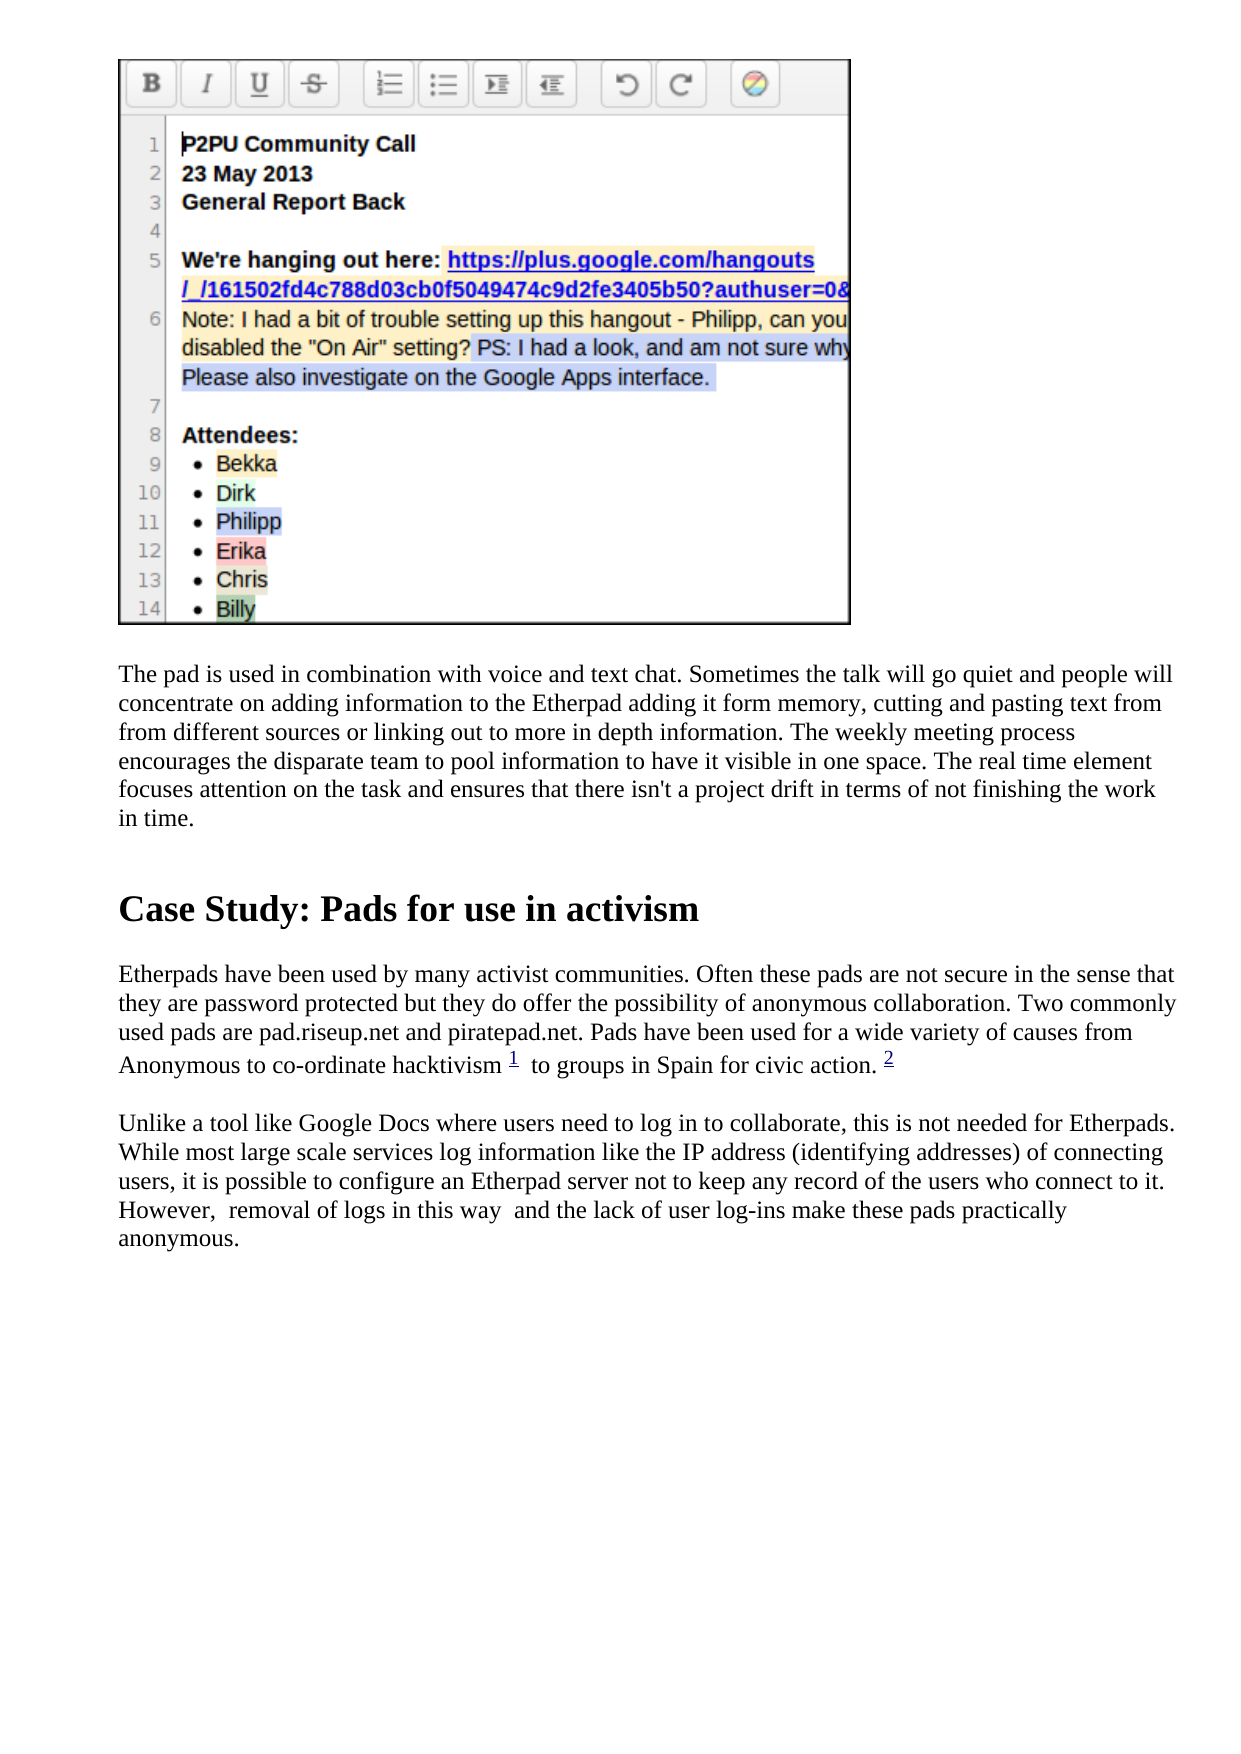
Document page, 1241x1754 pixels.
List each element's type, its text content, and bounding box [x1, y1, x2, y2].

text The pad is used in combination with voice and text chat. Sometimes the talk will go quiet and people will concentrate on adding information to the Etherpad adding it form memory, cutting and pasting text from from different sources or linking out to more in depth information. The weekly meeting process encourages the disparate team to pool information to have it visible in one space. The real time element focuses attention on the task and ensures that there isn't a project drift in terms of not finishing the work in time. [118, 659, 1181, 832]
text Etherpads have been used by many activist communities. Often these pads are not secure in the sense that they are password protected but they do offer the possibility of anonymous collaboration. Two commonly used pads are pad.riseup.net and piratepad.net. Pads have been used for a wide variety of causes from Anonymous to co-ordinate hacktivism 1 to groups in Spain for civic action. 2 [118, 959, 1181, 1079]
text Unlike a tool like Google Docs where users need to log in to collaborate, this is not needed for Etherpads. While most large scale services log information like the IP address (identifying addresses) of connecting users, it is possible to configure an Etherpad server not to keep any record of the users who connect to it. However, removal of logs in this way and the lack of user log-ins make these pads practically anonymous. [118, 1108, 1181, 1252]
subtitle Case Study: Pads for use in activism [118, 887, 1181, 930]
picture [118, 59, 851, 625]
